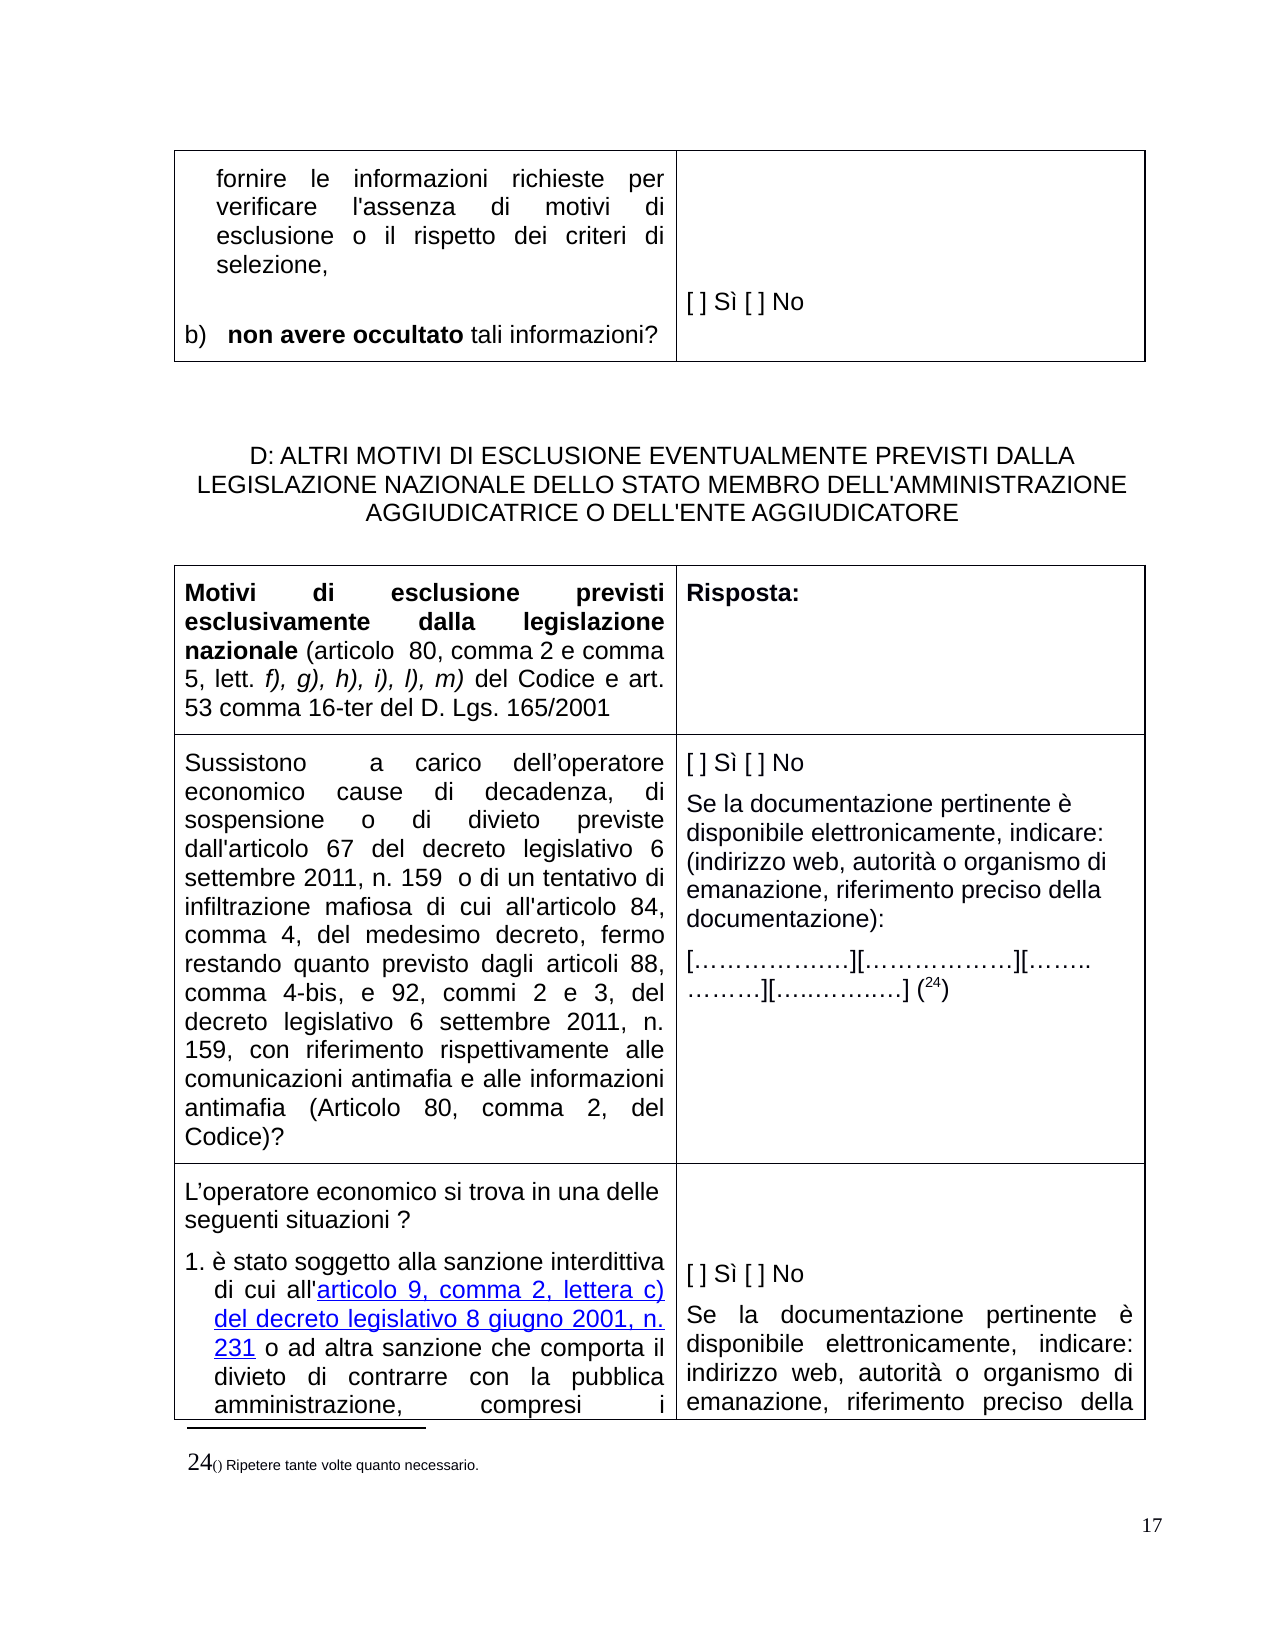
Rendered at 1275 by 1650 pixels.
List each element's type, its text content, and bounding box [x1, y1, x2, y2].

table_header Risposta: [677, 566, 1144, 734]
title D: Altri motivi di esclusione eventualmente previsti dalla legislazione nazionale dello Stato membro dell'amministrazione aggiudicatrice o dell'ente aggiudicatore [187, 441, 1137, 527]
table_cell [ ] Sì [ ] No [677, 151, 1144, 361]
table_cell [ ] Sì [ ] No Se la documentazione pertinente è disponibile elettronicamente, indicare: (indirizzo web, autorità o organismo di emanazione, riferimento preciso della documentazione): […………….…][………………][……..………][…..……..…] () [677, 735, 1144, 1163]
table_cell Sussistono a carico dell’operatore economico cause di decadenza, di sospensione o di divieto previste dall'articolo 67 del decreto legislativo 6 settembre 2011, n. 159 o di un tentativo di infiltrazione mafiosa di cui all'articolo 84, comma 4, del medesimo decreto, fermo restando quanto previsto dagli articoli 88, comma 4-bis, e 92, commi 2 e 3, del decreto legislativo 6 settembre 2011, n. 159, con riferimento rispettivamente alle comunicazioni antimafia e alle informazioni antimafia (Articolo 80, comma 2, del Codice)? [175, 735, 676, 1163]
table_cell [ ] Sì [ ] No Se la documentazione pertinente è disponibile elettronicamente, indicare: indirizzo web, autorità o organismo di emanazione, riferimento preciso della [677, 1164, 1144, 1419]
table_cell L’operatore economico si trova in una delle seguenti situazioni ? 1. è stato soggetto alla sanzione interdittiva di cui all'articolo 9, comma 2, lettera c) del decreto legislativo 8 giugno 2001, n. 231 o ad altra sanzione che comporta il divieto di contrarre con la pubblica amministrazione, compresi i [175, 1164, 676, 1419]
table_cell fornire le informazioni richieste per verificare l'assenza di motivi di esclusione o il rispetto dei criteri di selezione, b) non avere occultato tali informazioni? [175, 151, 676, 361]
table_header Motivi di esclusione previsti esclusivamente dalla legislazione nazionale (articolo 80, comma 2 e comma 5, lett. f), g), h), i), l), m) del Codice e art. 53 comma 16-ter del D. Lgs. 165/2001 [175, 566, 676, 734]
